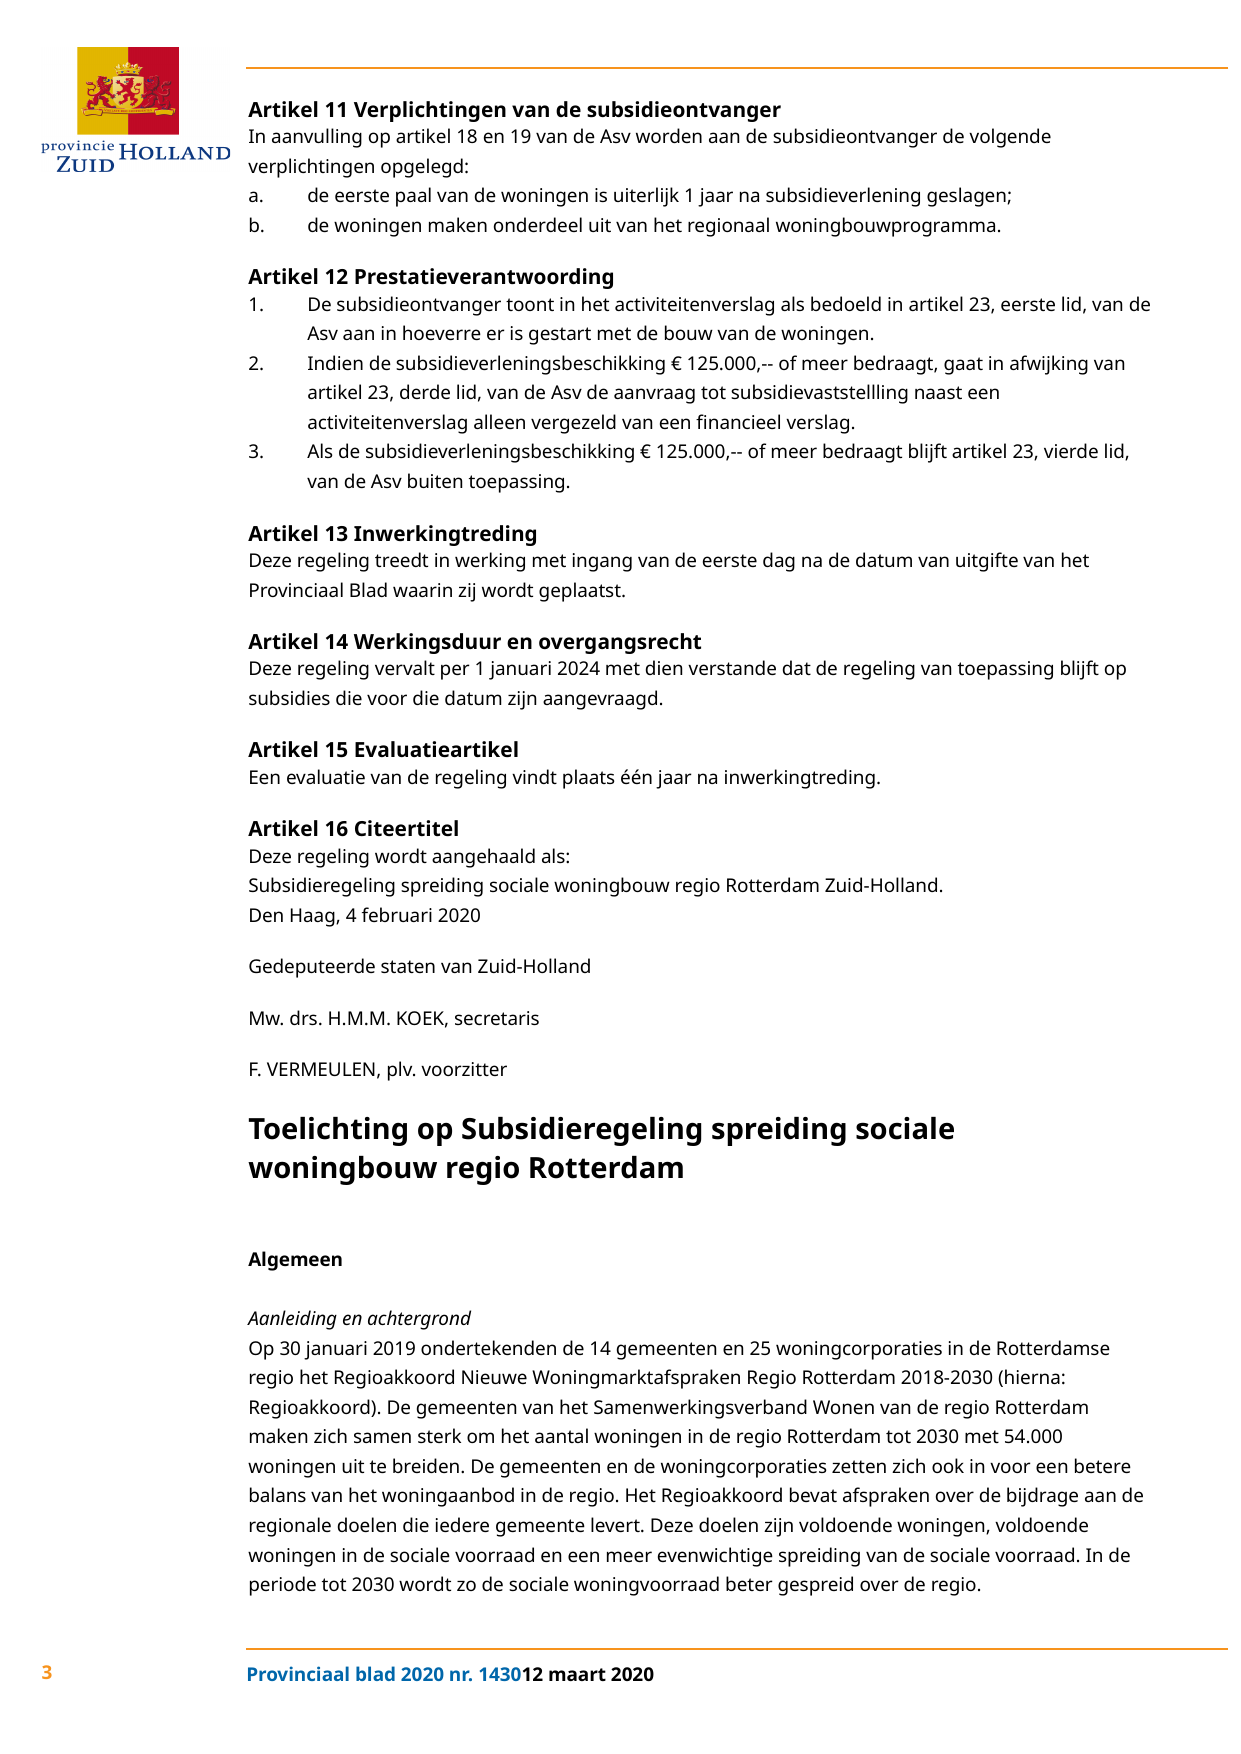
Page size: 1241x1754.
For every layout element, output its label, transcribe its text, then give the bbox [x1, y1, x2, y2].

text Gedeputeerde staten van Zuid-Holland [248, 953, 1152, 979]
text Den Haag, 4 februari 2020 [248, 902, 1152, 928]
text Op 30 januari 2019 ondertekenden de 14 gemeenten en 25 woningcorporaties in de Rotterdamse regio het Regioakkoord Nieuwe Woningmarktafspraken Regio Rotterdam 2018-2030 (hierna: Regioakkoord). De gemeenten van het Samenwerkingsverband Wonen van de regio Rotterdam maken zich samen sterk om het aantal woningen in de regio Rotterdam tot 2030 met 54.000 woningen uit te breiden. De gemeenten en de woningcorporaties zetten zich ook in voor een betere balans van het woningaanbod in de regio. Het Regioakkoord bevat afspraken over de bijdrage aan de regionale doelen die iedere gemeente levert. Deze doelen zijn voldoende woningen, voldoende woningen in de sociale voorraad en een meer evenwichtige spreiding van de sociale voorraad. In de periode tot 2030 wordt zo de sociale woningvoorraad beter gespreid over de regio. [248, 1335, 1152, 1597]
list Indien de subsidieverleningsbeschikking € 125.000,-- of meer bedraagt, gaat in afwijking van artikel 23, derde lid, van de Asv de aanvraag tot subsidievaststellling naast een activiteitenverslag alleen vergezeld van een financieel verslag. [248, 350, 1152, 435]
text Deze regeling treedt in werking met ingang van de eerste dag na de datum van uitgifte van het Provinciaal Blad waarin zij wordt geplaatst. [248, 547, 1152, 602]
text Algemeen [248, 1246, 1152, 1272]
text In aanvulling op artikel 18 en 19 van de Asv worden aan de subsidieontvanger de volgende verplichtingen opgelegd: [248, 123, 1152, 178]
list de woningen maken onderdeel uit van het regionaal woningbouwprogramma. [248, 212, 1152, 238]
text Deze regeling wordt aangehaald als: [248, 843, 1152, 869]
text Artikel 15 Evaluatieartikel [248, 736, 1152, 764]
text Toelichting op Subsidieregeling spreiding sociale woningbouw regio Rotterdam [248, 1108, 1152, 1187]
text Artikel 13 Inwerkingtreding [248, 519, 1152, 547]
text Artikel 16 Citeertitel [248, 814, 1152, 843]
text Een evaluatie van de regeling vindt plaats één jaar na inwerkingtreding. [248, 764, 1152, 790]
text Artikel 14 Werkingsduur en overgangsrecht [248, 627, 1152, 656]
text Artikel 11 Verplichtingen van de subsidieontvanger [248, 95, 1152, 123]
picture [41, 47, 231, 172]
list Als de subsidieverleningsbeschikking € 125.000,-- of meer bedraagt blijft artikel 23, vierde lid, van de Asv buiten toepassing. [248, 439, 1152, 494]
text Artikel 12 Prestatieverantwoording [248, 262, 1152, 291]
text Subsidieregeling spreiding sociale woningbouw regio Rotterdam Zuid-Holland. [248, 872, 1152, 898]
text Deze regeling vervalt per 1 januari 2024 met dien verstande dat de regeling van toepassing blijft op subsidies die voor die datum zijn aangevraagd. [248, 656, 1152, 711]
text F. VERMEULEN, plv. voorzitter [248, 1056, 1152, 1082]
text Aanleiding en achtergrond [248, 1305, 1152, 1331]
list De subsidieontvanger toont in het activiteitenverslag als bedoeld in artikel 23, eerste lid, van de Asv aan in hoeverre er is gestart met de bouw van de woningen. [248, 291, 1152, 346]
list de eerste paal van de woningen is uiterlijk 1 jaar na subsidieverlening geslagen; [248, 182, 1152, 208]
text Mw. drs. H.M.M. KOEK, secretaris [248, 1005, 1152, 1031]
